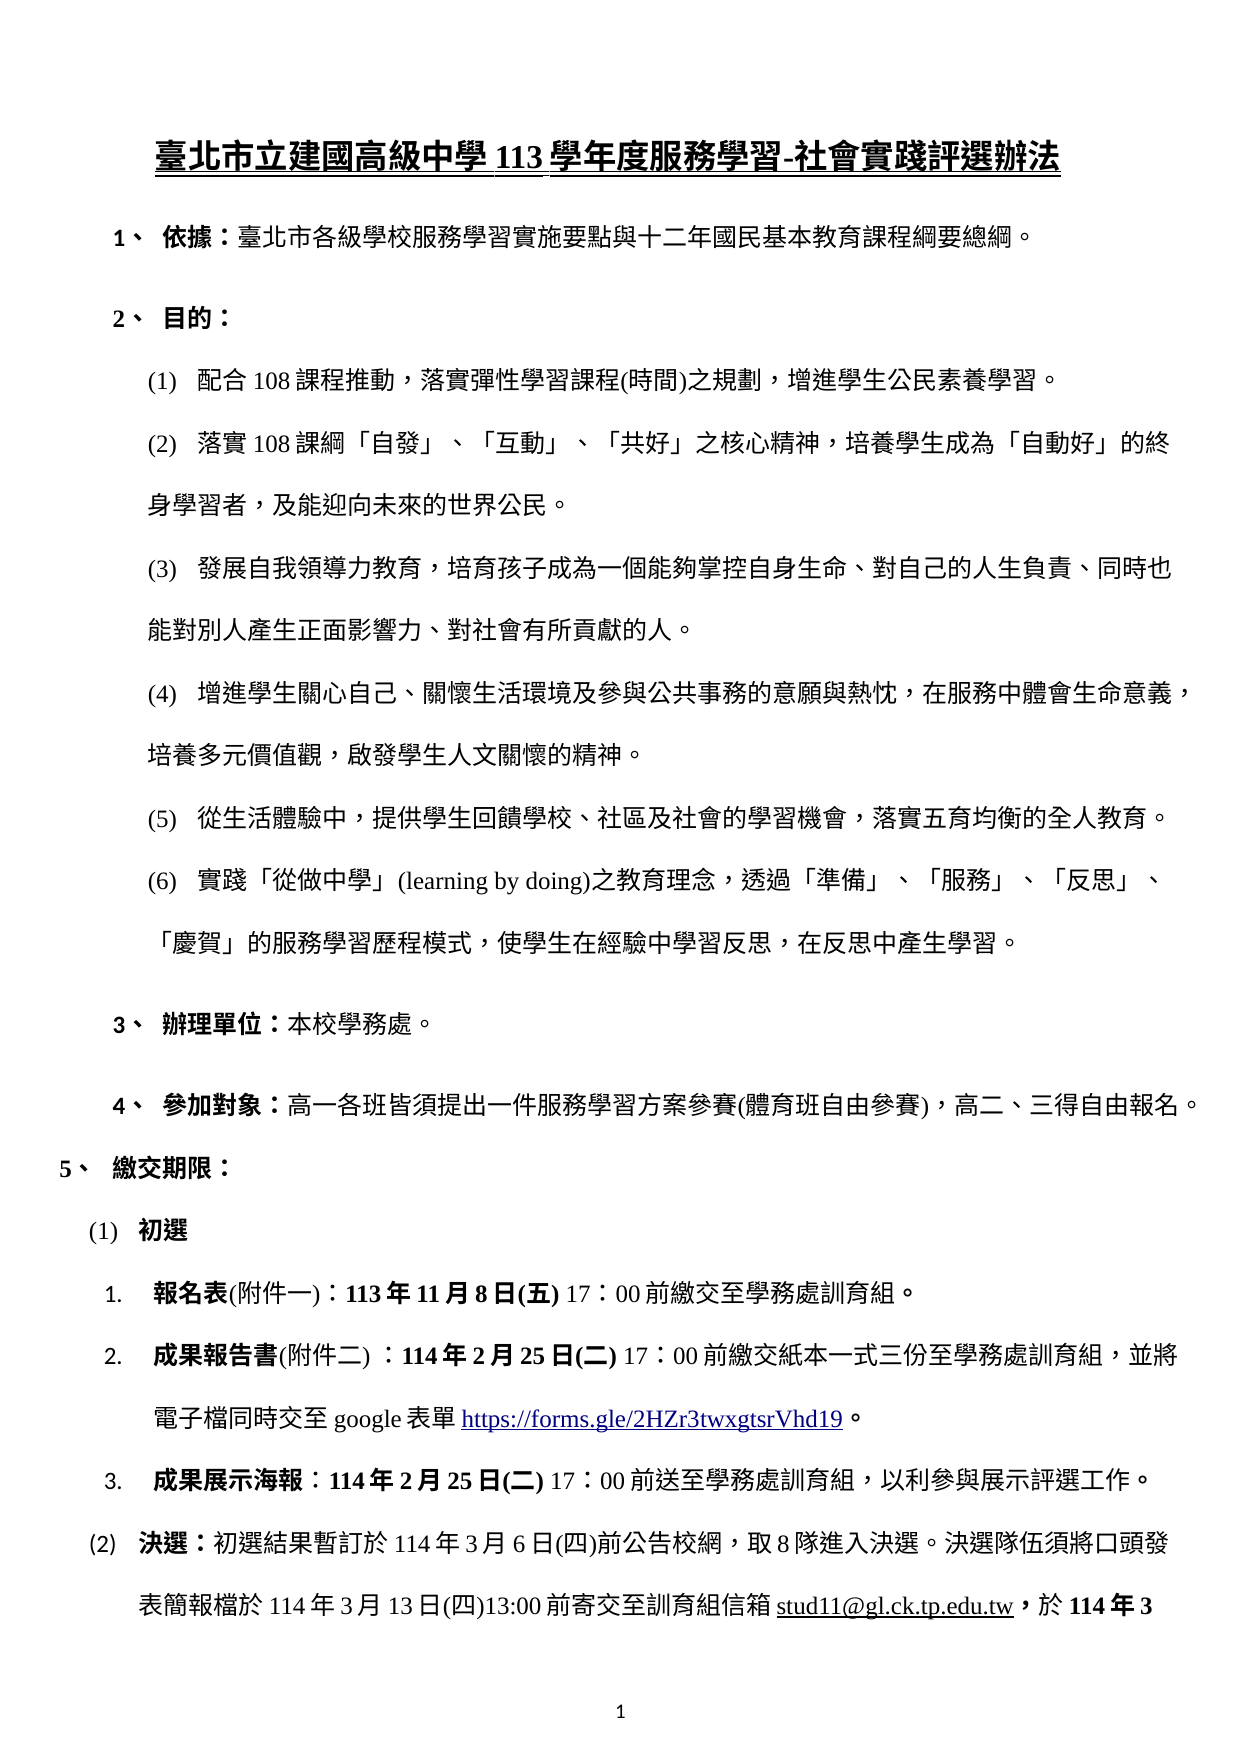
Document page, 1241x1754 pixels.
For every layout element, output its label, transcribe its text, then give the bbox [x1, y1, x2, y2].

list 增進學生關心自己、關懷生活環境及參與公共事務的意願與熱忱，在服務中體會生命意義，培養多元價值觀，啟發學生人文關懷的精神。 [148, 650, 1181, 775]
list 繳交期限： [59, 1125, 1181, 1187]
list 成果展示海報：114年2月25日(二) 17：00前送至學務處訓育組，以利參與展示評選工作。 [103, 1437, 1181, 1500]
list 配合108課程推動，落實彈性學習課程(時間)之規劃，增進學生公民素養學習。 [148, 337, 1181, 400]
text 臺北市立建國高級中學113學年度服務學習-社會實踐評選辦法 [59, 112, 1181, 175]
list 參加對象：高一各班皆須提出一件服務學習方案參賽(體育班自由參賽)，高二、三得自由報名。 [112, 1062, 1181, 1125]
list 目的： [112, 275, 1181, 337]
list 報名表(附件一)：113年11月8日(五) 17：00前繳交至學務處訓育組。 [103, 1250, 1181, 1312]
list 依據：臺北市各級學校服務學習實施要點與十二年國民基本教育課程綱要總綱。 [112, 193, 1181, 256]
list 從生活體驗中，提供學生回饋學校、社區及社會的學習機會，落實五育均衡的全人教育。 [148, 775, 1181, 837]
list 決選：初選結果暫訂於114年3月6日(四)前公告校網，取8隊進入決選。決選隊伍須將口頭發表簡報檔於114年3月13日(四)13:00前寄交至訓育組信箱stud11@gl.ck.tp.edu.tw，於114年3 [89, 1500, 1181, 1625]
list 發展自我領導力教育，培育孩子成為一個能夠掌控自身生命、對自己的人生負責、同時也能對別人產生正面影響力、對社會有所貢獻的人。 [148, 525, 1181, 650]
list 初選 [89, 1187, 1181, 1250]
list 成果報告書(附件二) ：114年2月25日(二) 17：00前繳交紙本一式三份至學務處訓育組，並將電子檔同時交至google表單https://forms.gle/2HZr3twxgtsrVhd19。 [103, 1312, 1181, 1437]
list 辦理單位：本校學務處。 [112, 981, 1181, 1043]
list 落實108課綱「自發」、「互動」、「共好」之核心精神，培養學生成為「自動好」的終身學習者，及能迎向未來的世界公民。 [148, 400, 1181, 525]
list 實踐「從做中學」(learning by doing)之教育理念，透過「準備」、「服務」、「反思」、「慶賀」的服務學習歷程模式，使學生在經驗中學習反思，在反思中產生學習。 [148, 837, 1181, 962]
